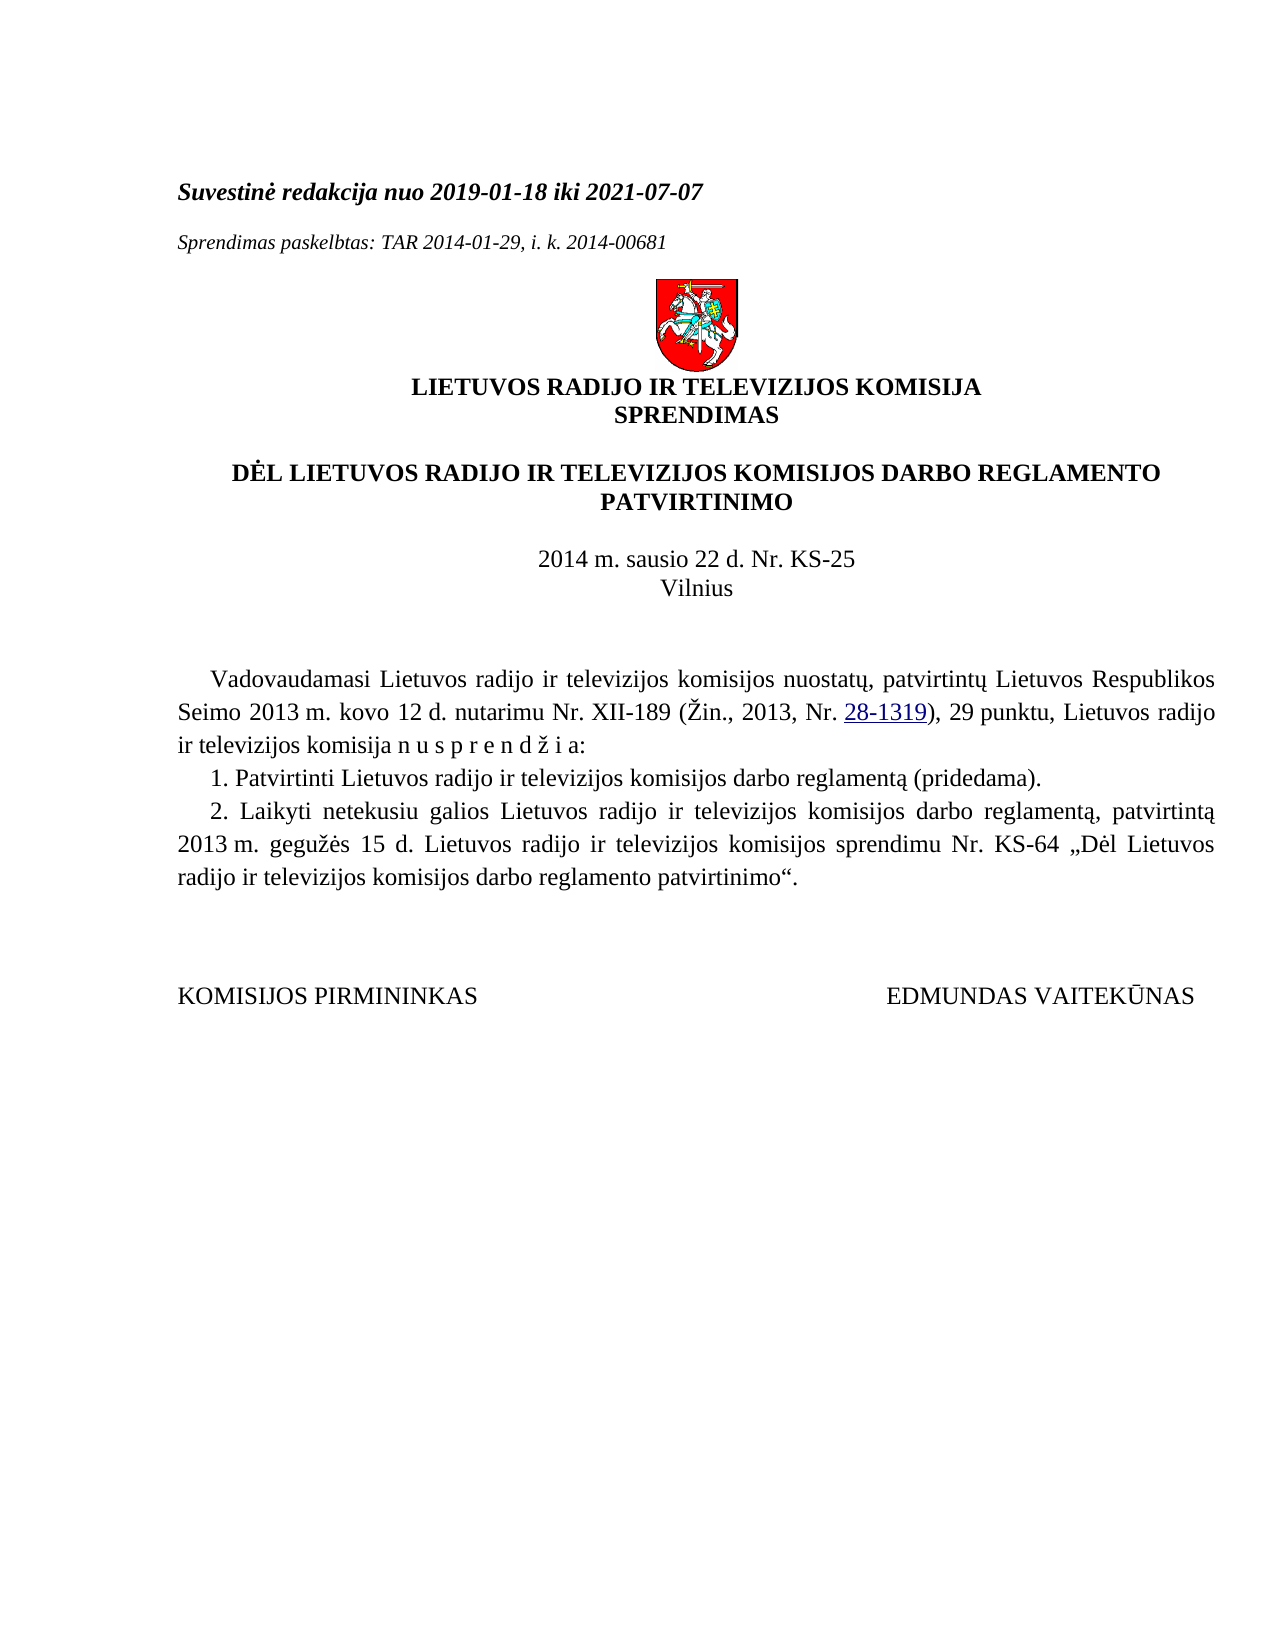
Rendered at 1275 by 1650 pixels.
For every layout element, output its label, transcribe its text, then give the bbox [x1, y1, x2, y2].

text SPRENDIMAS [177, 401, 1216, 429]
text 2014 m. sausio 22 d. Nr. KS-25 [177, 544, 1216, 573]
text 1. Patvirtinti Lietuvos radijo ir televizijos komisijos darbo reglamentą (pridedama). [177, 763, 1216, 791]
text DĖL LIETUVOS RADIJO IR TELEVIZIJOS KOMISIJOS DARBO REGLAMENTO PATVIRTINIMO [177, 458, 1216, 516]
text Vadovaudamasi Lietuvos radijo ir televizijos komisijos nuostatų, patvirtintų Lietuvos Respublikos Seimo 2013 m. kovo 12 d. nutarimu Nr. XII-189 (Žin., 2013, Nr. 28-1319), 29 punktu, Lietuvos radijo ir televizijos komisija n u s p r e n d ž i a: [177, 664, 1216, 758]
text Sprendimas paskelbtas: TAR 2014-01-29, i. k. 2014-00681 [177, 230, 1216, 254]
text Suvestinė redakcija nuo 2019-01-18 iki 2021-07-07 [177, 177, 1216, 206]
text Vilnius [177, 573, 1216, 602]
text LIETUVOS RADIJO IR TELEVIZIJOS KOMISIJA [177, 372, 1216, 401]
text 2. Laikyti netekusiu galios Lietuvos radijo ir televizijos komisijos darbo reglamentą, patvirtintą 2013 m. gegužės 15 d. Lietuvos radijo ir televizijos komisijos sprendimu Nr. KS-64 „Dėl Lietuvos radijo ir televizijos komisijos darbo reglamento patvirtinimo“. [177, 796, 1216, 891]
text KOMISIJOS PIRMININKAS EDMUNDAS VAITEKŪNAS [177, 981, 1216, 1010]
